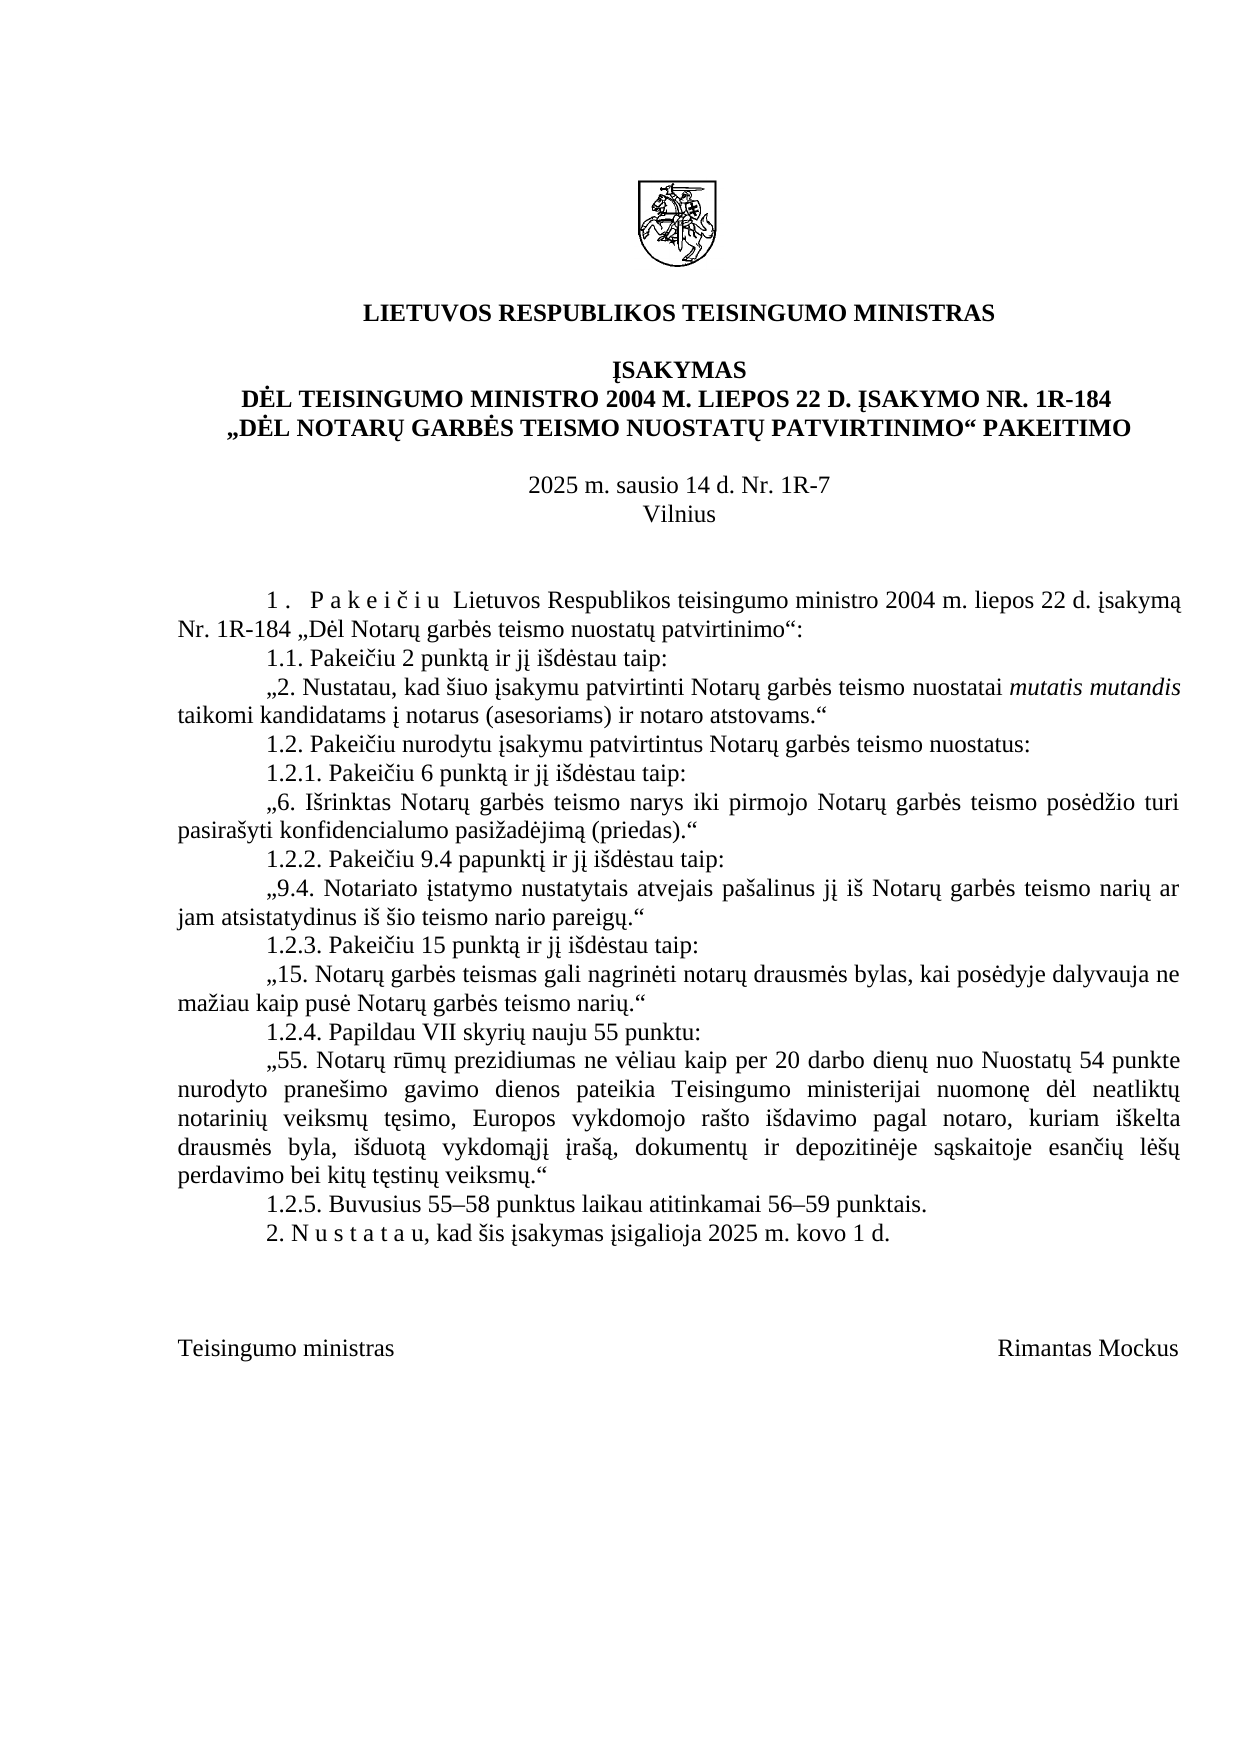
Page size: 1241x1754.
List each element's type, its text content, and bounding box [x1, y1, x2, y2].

text 1.1. Pakeičiu 2 punktą ir jį išdėstau taip: [177, 643, 1181, 672]
text 1.2.5. Buvusius 55–58 punktus laikau atitinkamai 56–59 punktais. [177, 1189, 1181, 1218]
text 1. Pakeičiu Lietuvos Respublikos teisingumo ministro 2004 m. liepos 22 d. įsakymą Nr. 1R-184 „Dėl Notarų garbės teismo nuostatų patvirtinimo“: [177, 586, 1181, 643]
text 1.2.1. Pakeičiu 6 punktą ir jį išdėstau taip: [177, 758, 1181, 787]
text DĖL TEISINGUMO MINISTRO 2004 M. LIEPOS 22 D. ĮSAKYMO NR. 1R-184 „DĖL NOTARŲ GARBĖS TEISMO NUOSTATŲ PATVIRTINIMO“ PAKEITIMO [177, 384, 1181, 442]
text 2. Nustatau, kad šis įsakymas įsigalioja 2025 m. kovo 1 d. [177, 1218, 1181, 1247]
text 1.2.4. Papildau VII skyrių nauju 55 punktu: [177, 1017, 1181, 1046]
text „6. Išrinktas Notarų garbės teismo narys iki pirmojo Notarų garbės teismo posėdžio turi pasirašyti konfidencialumo pasižadėjimą (priedas).“ [177, 787, 1181, 844]
text „2. Nustatau, kad šiuo įsakymu patvirtinti Notarų garbės teismo nuostatai mutatis mutandis taikomi kandidatams į notarus (asesoriams) ir notaro atstovams.“ [177, 672, 1181, 729]
text „55. Notarų rūmų prezidiumas ne vėliau kaip per 20 darbo dienų nuo Nuostatų 54 punkte nurodyto pranešimo gavimo dienos pateikia Teisingumo ministerijai nuomonę dėl neatliktų notarinių veiksmų tęsimo, Europos vykdomojo rašto išdavimo pagal notaro, kuriam iškelta drausmės byla, išduotą vykdomąjį įrašą, dokumentų ir depozitinėje sąskaitoje esančių lėšų perdavimo bei kitų tęstinų veiksmų.“ [177, 1046, 1181, 1189]
text 1.2.3. Pakeičiu 15 punktą ir jį išdėstau taip: [177, 931, 1181, 959]
text 1.2. Pakeičiu nurodytu įsakymu patvirtintus Notarų garbės teismo nuostatus: [177, 729, 1181, 758]
text „9.4. Notariato įstatymo nustatytais atvejais pašalinus jį iš Notarų garbės teismo narių ar jam atsistatydinus iš šio teismo nario pareigų.“ [177, 873, 1181, 931]
text ĮSAKYMAS [177, 356, 1181, 384]
text Teisingumo ministras Rimantas Mockus [177, 1333, 1181, 1362]
text Vilnius [177, 499, 1181, 528]
text „15. Notarų garbės teismas gali nagrinėti notarų drausmės bylas, kai posėdyje dalyvauja ne mažiau kaip pusė Notarų garbės teismo narių.“ [177, 959, 1181, 1017]
text 1.2.2. Pakeičiu 9.4 papunktį ir jį išdėstau taip: [177, 844, 1181, 873]
text LIETUVOS RESPUBLIKOS TEISINGUMO MINISTRAS [177, 298, 1181, 327]
text 2025 m. sausio 14 d. Nr. 1R-7 [177, 471, 1181, 499]
